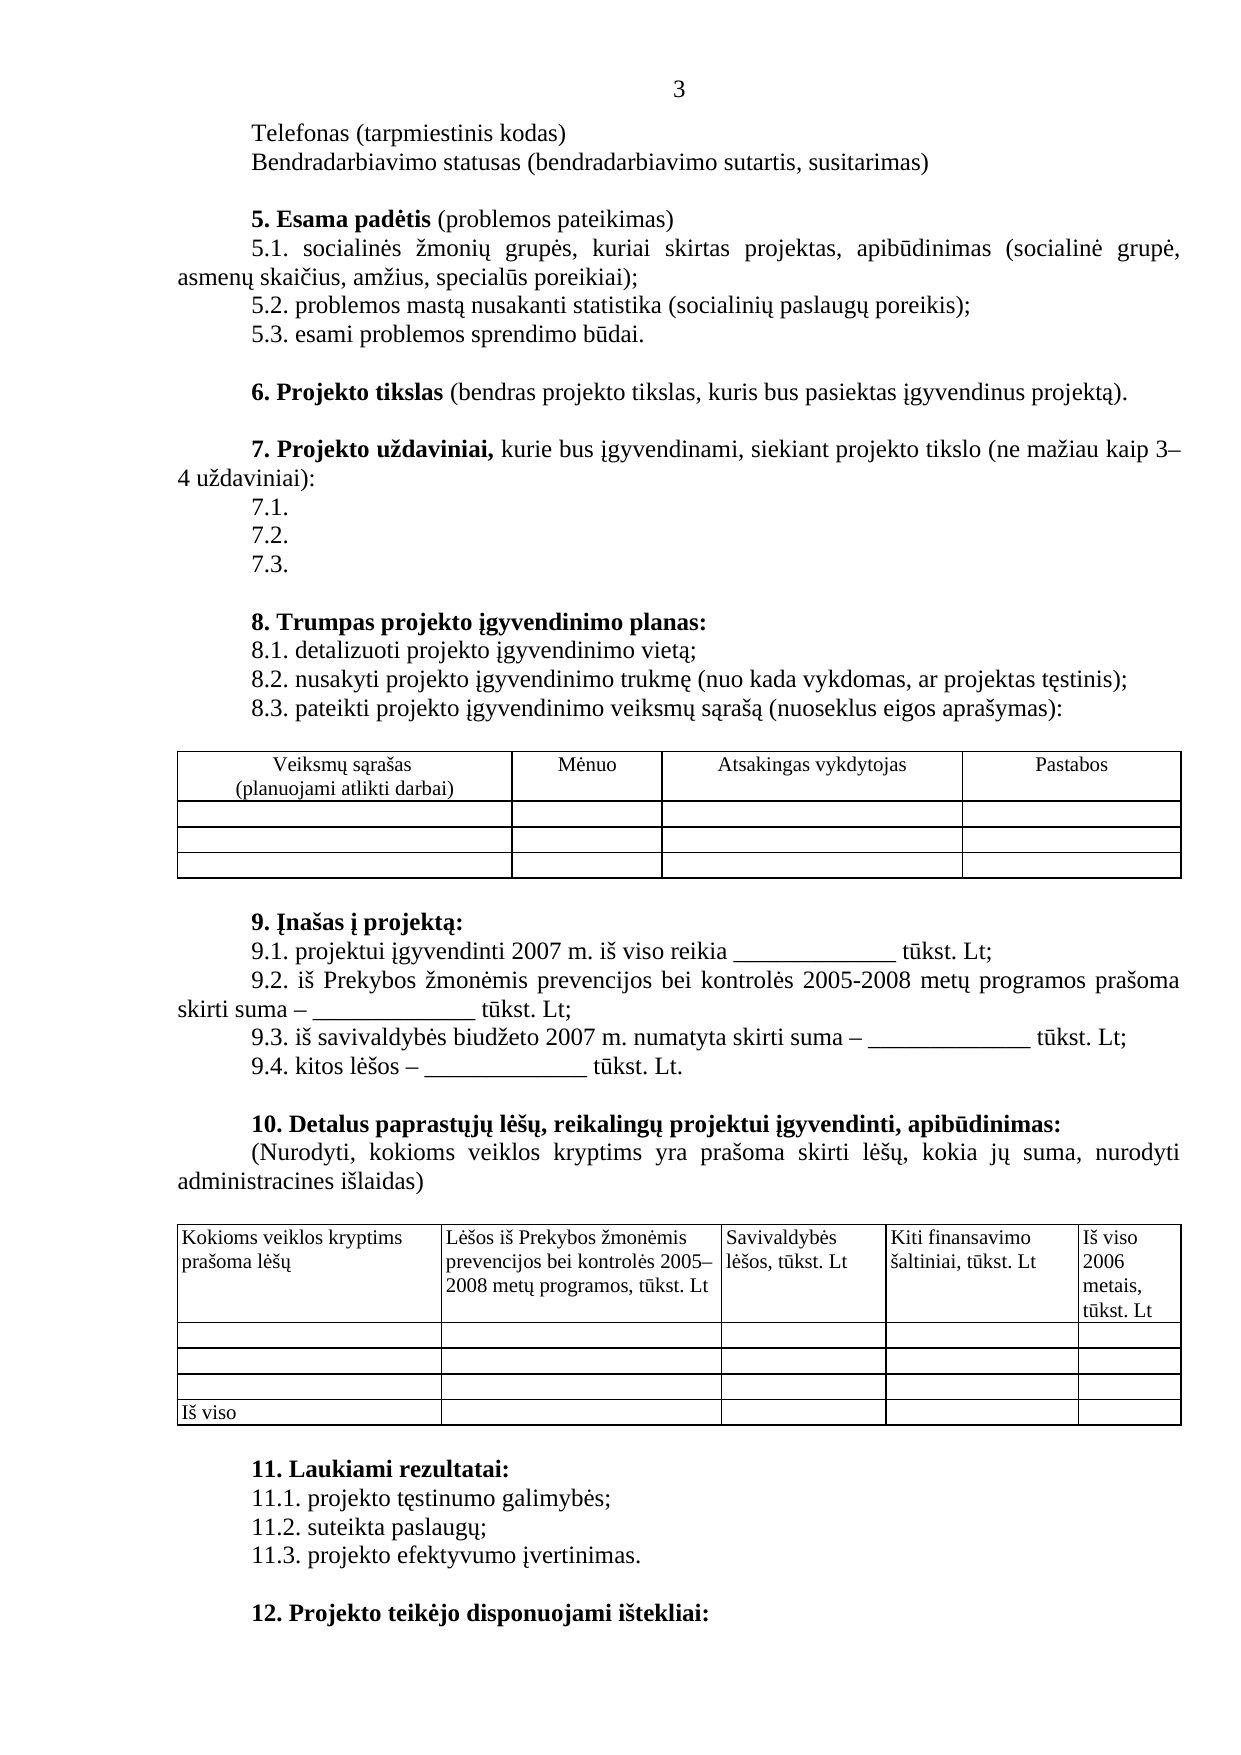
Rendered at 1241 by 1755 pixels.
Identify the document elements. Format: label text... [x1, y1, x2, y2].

text 8.3. pateikti projekto įgyvendinimo veiksmų sąrašą (nuoseklus eigos aprašymas): [177, 693, 1181, 722]
text 11.2. suteikta paslaugų; [177, 1512, 1181, 1541]
text 7.3. [177, 549, 1181, 578]
text 6. Projekto tikslas (bendras projekto tikslas, kuris bus pasiektas įgyvendinus projektą). [177, 377, 1181, 406]
text 9. Įnašas į projektą: [177, 907, 1181, 936]
text 9.1. projektui įgyvendinti 2007 m. iš viso reikia _____________ tūkst. Lt; [177, 936, 1181, 965]
text 8.2. nusakyti projekto įgyvendinimo trukmę (nuo kada vykdomas, ar projektas tęstinis); [177, 664, 1181, 693]
table_cell [717, 1375, 721, 1398]
text 11.3. projekto efektyvumo įvertinimas. [177, 1541, 1181, 1569]
table_cell [1074, 1349, 1078, 1373]
table_cell [722, 1400, 726, 1424]
table_header Savivaldybės lėšos, tūkst. Lt [722, 1225, 885, 1322]
table_cell [1079, 1323, 1083, 1347]
text 7.2. [177, 521, 1181, 549]
table_cell [1074, 1323, 1078, 1347]
table_cell [1079, 1375, 1083, 1398]
table_cell [442, 1375, 446, 1398]
table_cell [1074, 1400, 1078, 1424]
table_cell [442, 1400, 446, 1424]
table_header Lėšos iš Prekybos žmonėmis prevencijos bei kontrolės 2005–2008 metų programos, tūkst. Lt [442, 1225, 721, 1322]
table_header Kokioms veiklos kryptims prašoma lėšų [178, 1225, 441, 1322]
text 5.3. esami problemos sprendimo būdai. [177, 319, 1181, 348]
table_cell [958, 853, 962, 877]
text 9.4. kitos lėšos – _____________ tūkst. Lt. [177, 1051, 1181, 1080]
table_cell [437, 1349, 441, 1373]
table_header Mėnuo [513, 752, 661, 800]
text 8.1. detalizuoti projekto įgyvendinimo vietą; [177, 636, 1181, 664]
text 11. Laukiami rezultatai: [177, 1454, 1181, 1483]
text 7.1. [177, 492, 1181, 521]
table_cell [717, 1400, 721, 1424]
table_header Atsakingas vykdytojas [663, 752, 962, 800]
text 7. Projekto uždaviniai, kurie bus įgyvendinami, siekiant projekto tikslo (ne mažiau kaip 3–4 uždaviniai): [177, 434, 1181, 492]
text Telefonas (tarpmiestinis kodas) [177, 118, 1181, 147]
text Bendradarbiavimo statusas (bendradarbiavimo sutartis, susitarimas) [177, 147, 1181, 176]
table_header Pastabos [963, 752, 1180, 800]
table_cell [1079, 1349, 1083, 1373]
text 5. Esama padėtis (problemos pateikimas) [177, 204, 1181, 233]
text 10. Detalus paprastųjų lėšų, reikalingų projektui įgyvendinti, apibūdinimas: [177, 1109, 1181, 1137]
table_cell [442, 1349, 446, 1373]
text (Nurodyti, kokioms veiklos kryptims yra prašoma skirti lėšų, kokia jų suma, nurodyti administracines išlaidas) [177, 1137, 1181, 1195]
table_cell [437, 1375, 441, 1398]
text 5.2. problemos mastą nusakanti statistika (socialinių paslaugų poreikis); [177, 291, 1181, 319]
text 9.2. iš Prekybos žmonėmis prevencijos bei kontrolės 2005-2008 metų programos prašoma skirti suma – _____________ tūkst. Lt; [177, 965, 1181, 1022]
table_cell [722, 1323, 726, 1347]
text 8. Trumpas projekto įgyvendinimo planas: [177, 607, 1181, 636]
table_header Kiti finansavimo šaltiniai, tūkst. Lt [887, 1225, 1078, 1322]
table_cell [958, 828, 962, 852]
table_cell [437, 1323, 441, 1347]
table_cell [958, 802, 962, 826]
text 12. Projekto teikėjo disponuojami ištekliai: [177, 1598, 1181, 1627]
table_cell [442, 1323, 446, 1347]
text 5.1. socialinės žmonių grupės, kuriai skirtas projektas, apibūdinimas (socialinė grupė, asmenų skaičius, amžius, specialūs poreikiai); [177, 233, 1181, 291]
table_cell [722, 1349, 726, 1373]
table_cell [717, 1323, 721, 1347]
text 9.3. iš savivaldybės biudžeto 2007 m. numatyta skirti suma – _____________ tūkst. Lt; [177, 1022, 1181, 1051]
table_cell [722, 1375, 726, 1398]
table_cell [717, 1349, 721, 1373]
table_cell [1079, 1400, 1083, 1424]
table_cell [1074, 1375, 1078, 1398]
text 11.1. projekto tęstinumo galimybės; [177, 1483, 1181, 1512]
